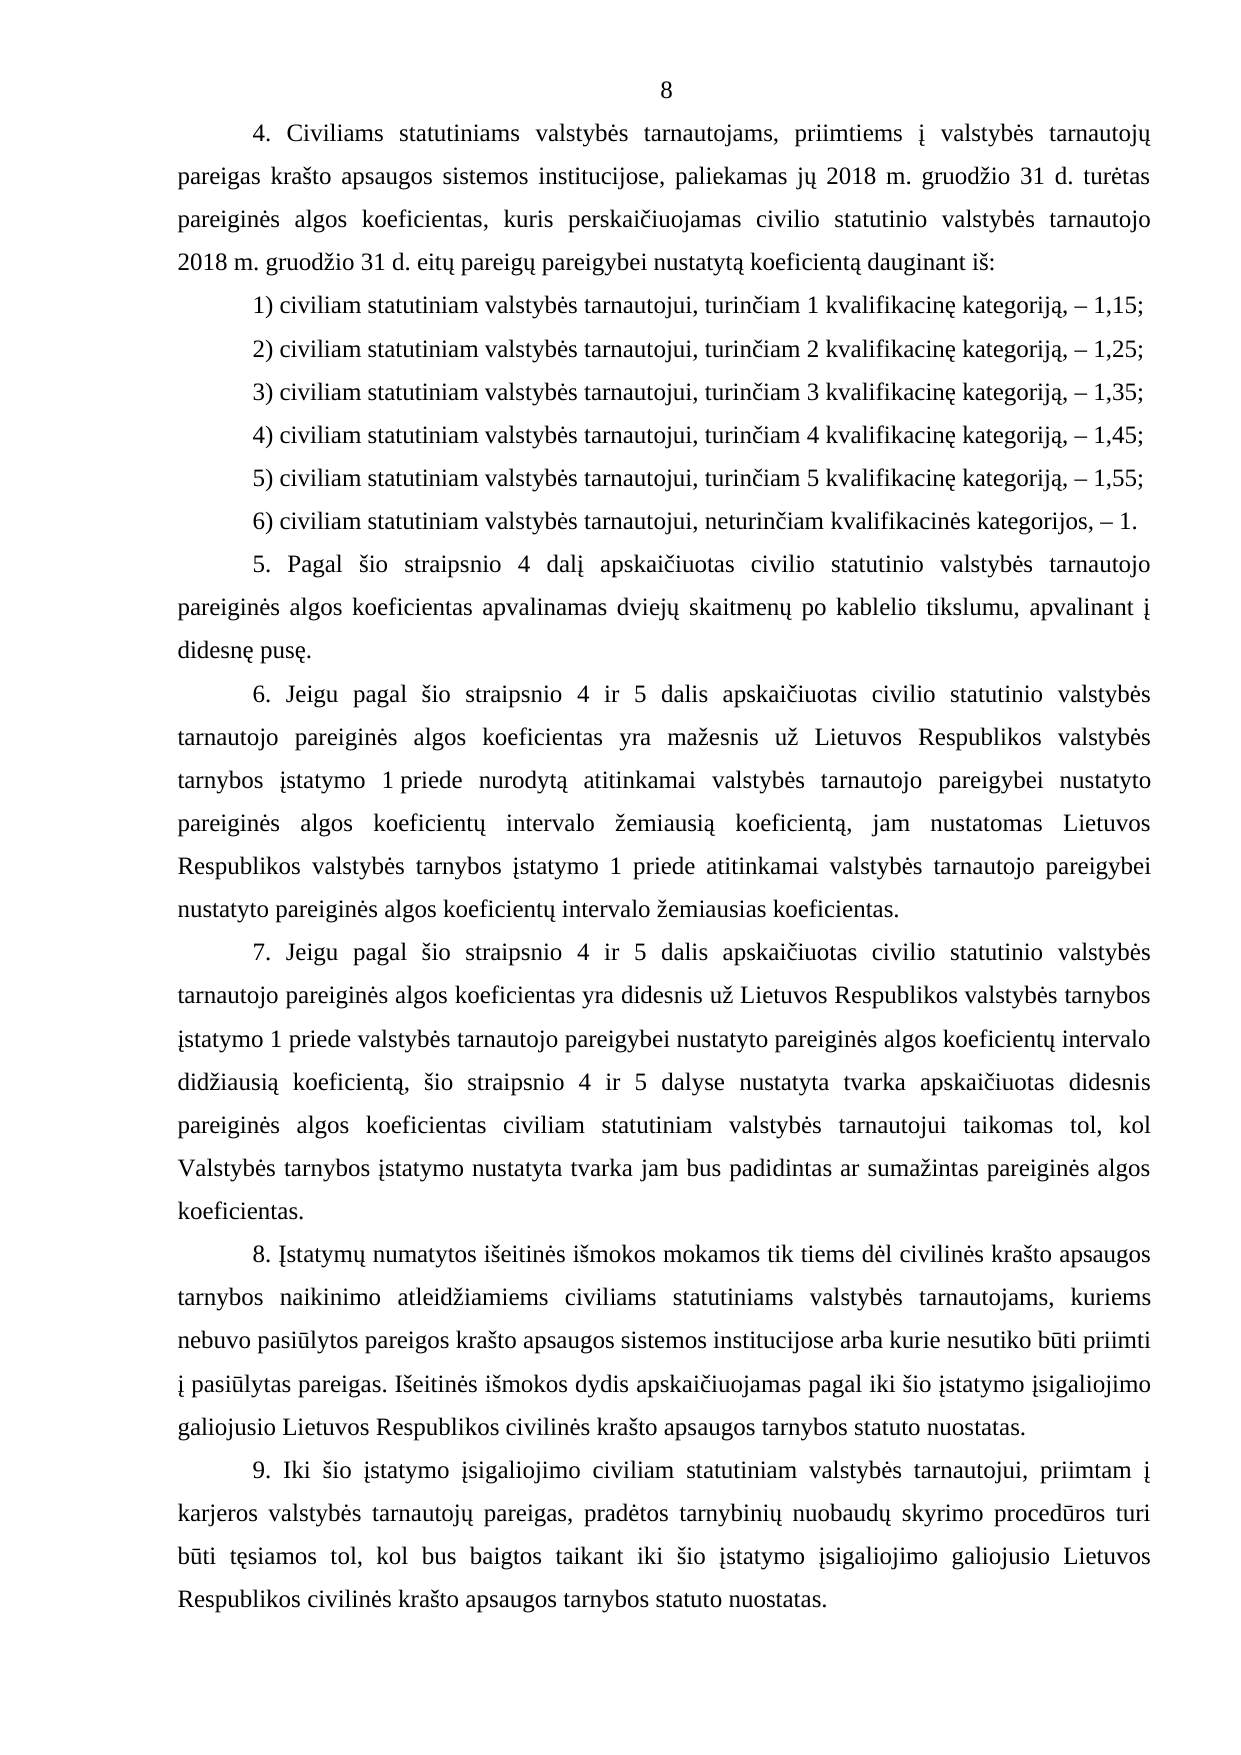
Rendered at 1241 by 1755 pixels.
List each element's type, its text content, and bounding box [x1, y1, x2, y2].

text 2) civiliam statutiniam valstybės tarnautojui, turinčiam 2 kvalifikacinę kategoriją, – 1,25; [177, 334, 1152, 362]
text 7. Jeigu pagal šio straipsnio 4 ir 5 dalis apskaičiuotas civilio statutinio valstybės tarnautojo pareiginės algos koeficientas yra didesnis už Lietuvos Respublikos valstybės tarnybos įstatymo 1 priede valstybės tarnautojo pareigybei nustatyto pareiginės algos koeficientų intervalo didžiausią koeficientą, šio straipsnio 4 ir 5 dalyse nustatyta tvarka apskaičiuotas didesnis pareiginės algos koeficientas civiliam statutiniam valstybės tarnautojui taikomas tol, kol Valstybės tarnybos įstatymo nustatyta tvarka jam bus padidintas ar sumažintas pareiginės algos koeficientas. [177, 937, 1152, 1225]
text 8. Įstatymų numatytos išeitinės išmokos mokamos tik tiems dėl civilinės krašto apsaugos tarnybos naikinimo atleidžiamiems civiliams statutiniams valstybės tarnautojams, kuriems nebuvo pasiūlytos pareigos krašto apsaugos sistemos institucijose arba kurie nesutiko būti priimti į pasiūlytas pareigas. Išeitinės išmokos dydis apskaičiuojamas pagal iki šio įstatymo įsigaliojimo galiojusio Lietuvos Respublikos civilinės krašto apsaugos tarnybos statuto nuostatas. [177, 1239, 1152, 1441]
text 5) civiliam statutiniam valstybės tarnautojui, turinčiam 5 kvalifikacinę kategoriją, – 1,55; [177, 463, 1152, 492]
text 6) civiliam statutiniam valstybės tarnautojui, neturinčiam kvalifikacinės kategorijos, – 1. [177, 506, 1152, 535]
text 9. Iki šio įstatymo įsigaliojimo civiliam statutiniam valstybės tarnautojui, priimtam į karjeros valstybės tarnautojų pareigas, pradėtos tarnybinių nuobaudų skyrimo procedūros turi būti tęsiamos tol, kol bus baigtos taikant iki šio įstatymo įsigaliojimo galiojusio Lietuvos Respublikos civilinės krašto apsaugos tarnybos statuto nuostatas. [177, 1455, 1152, 1613]
text 5. Pagal šio straipsnio 4 dalį apskaičiuotas civilio statutinio valstybės tarnautojo pareiginės algos koeficientas apvalinamas dviejų skaitmenų po kablelio tikslumu, apvalinant į didesnę pusę. [177, 549, 1152, 664]
text 6. Jeigu pagal šio straipsnio 4 ir 5 dalis apskaičiuotas civilio statutinio valstybės tarnautojo pareiginės algos koeficientas yra mažesnis už Lietuvos Respublikos valstybės tarnybos įstatymo 1 priede nurodytą atitinkamai valstybės tarnautojo pareigybei nustatyto pareiginės algos koeficientų intervalo žemiausią koeficientą, jam nustatomas Lietuvos Respublikos valstybės tarnybos įstatymo 1 priede atitinkamai valstybės tarnautojo pareigybei nustatyto pareiginės algos koeficientų intervalo žemiausias koeficientas. [177, 679, 1152, 923]
text 4) civiliam statutiniam valstybės tarnautojui, turinčiam 4 kvalifikacinę kategoriją, – 1,45; [177, 420, 1152, 449]
text 1) civiliam statutiniam valstybės tarnautojui, turinčiam 1 kvalifikacinę kategoriją, – 1,15; [177, 291, 1152, 319]
text 4. Civiliams statutiniams valstybės tarnautojams, priimtiems į valstybės tarnautojų pareigas krašto apsaugos sistemos institucijose, paliekamas jų 2018 m. gruodžio 31 d. turėtas pareiginės algos koeficientas, kuris perskaičiuojamas civilio statutinio valstybės tarnautojo 2018 m. gruodžio 31 d. eitų pareigų pareigybei nustatytą koeficientą dauginant iš: [177, 118, 1152, 276]
text 3) civiliam statutiniam valstybės tarnautojui, turinčiam 3 kvalifikacinę kategoriją, – 1,35; [177, 377, 1152, 406]
